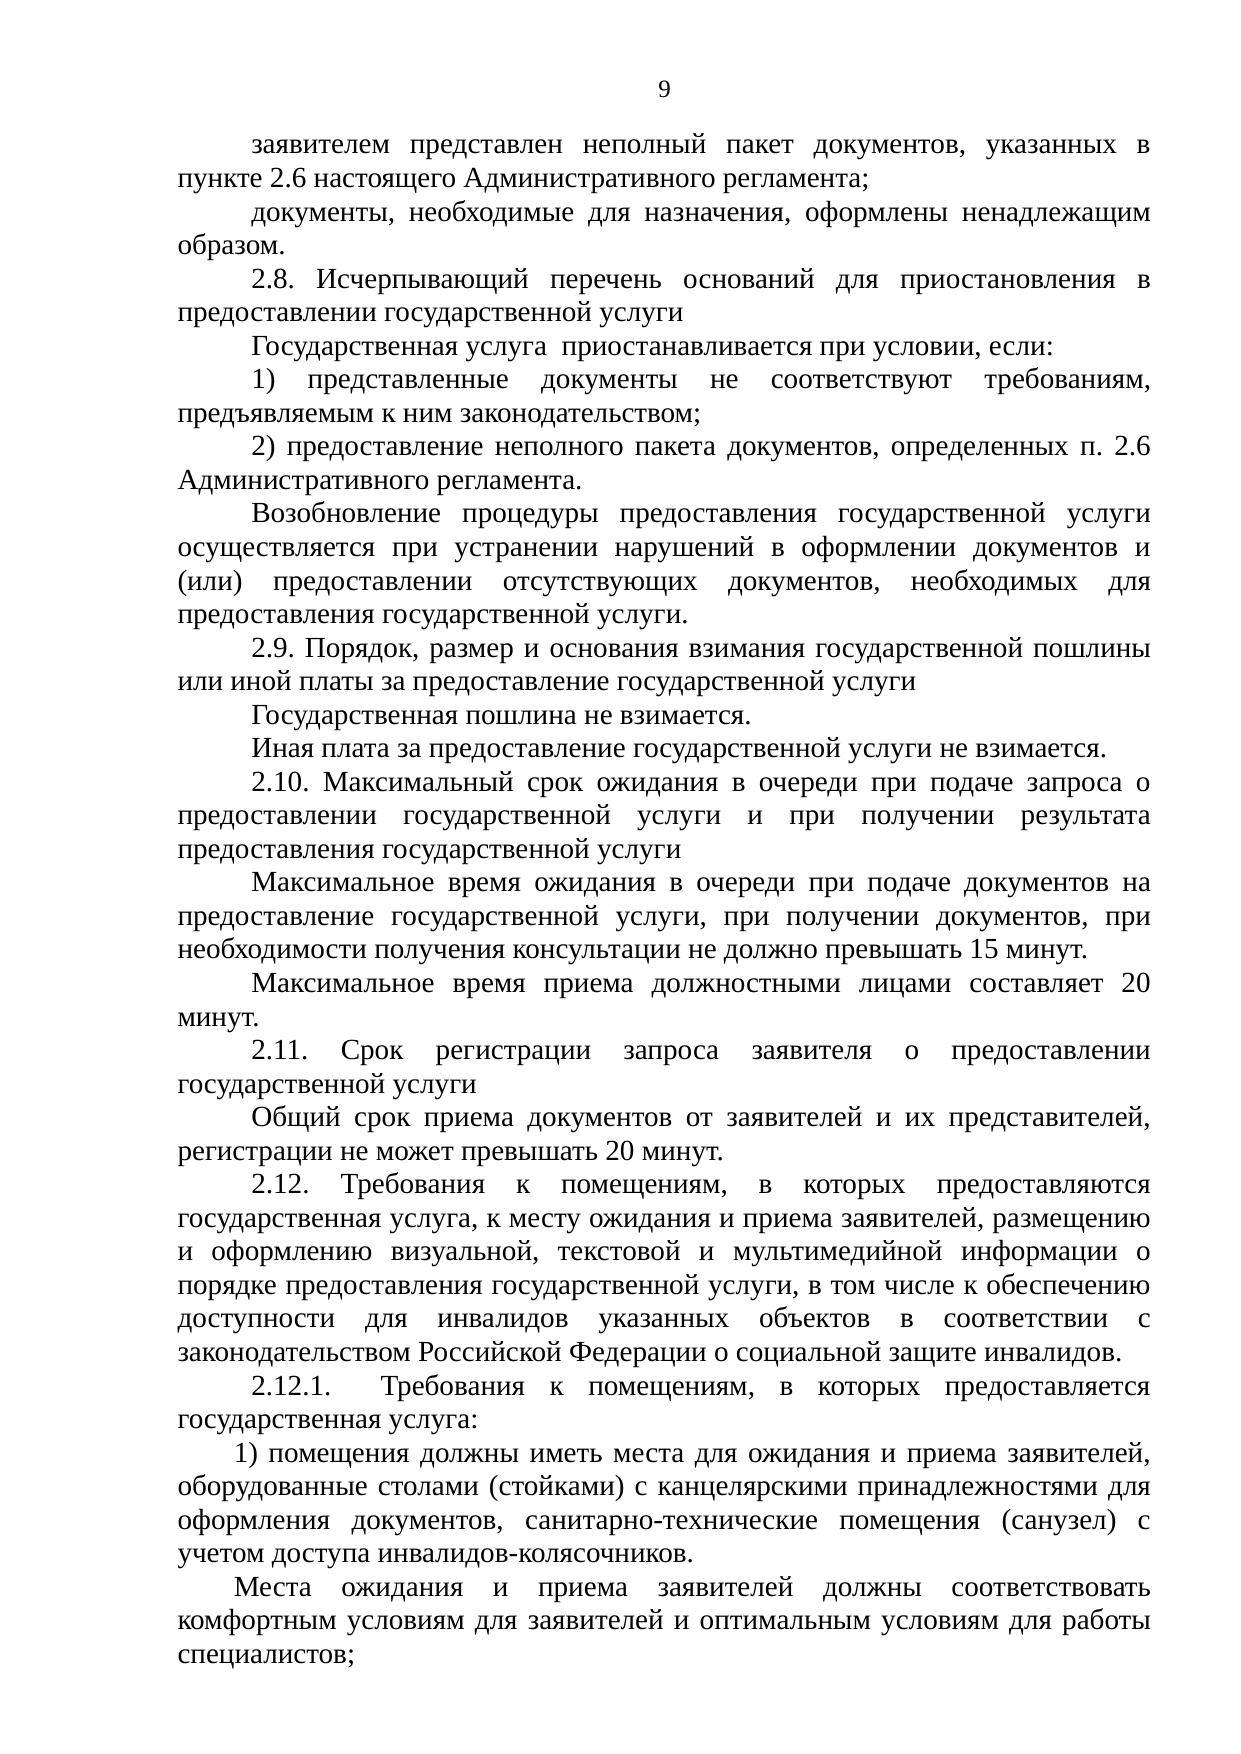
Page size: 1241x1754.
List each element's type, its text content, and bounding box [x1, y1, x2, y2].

text 2.11. Срок регистрации запроса заявителя о предоставлении государственной услуги [177, 1032, 1152, 1099]
text 2.8. Исчерпывающий перечень оснований для приостановления в предоставлении государственной услуги [177, 261, 1152, 328]
text 1) представленные документы не соответствуют требованиям, предъявляемым к ним законодательством; [177, 361, 1152, 428]
text Общий срок приема документов от заявителей и их представителей, регистрации не может превышать 20 минут. [177, 1099, 1152, 1166]
text 2.9. Порядок, размер и основания взимания государственной пошлины или иной платы за предоставление государственной услуги [177, 630, 1152, 697]
text 2) предоставление неполного пакета документов, определенных п. 2.6 Административного регламента. [177, 428, 1152, 496]
text 1) помещения должны иметь места для ожидания и приема заявителей, оборудованные столами (стойками) с канцелярскими принадлежностями для оформления документов, санитарно-технические помещения (санузел) с учетом доступа инвалидов-колясочников. [177, 1435, 1152, 1569]
text 2.12. Требования к помещениям, в которых предоставляются государственная услуга, к месту ожидания и приема заявителей, размещению и оформлению визуальной, текстовой и мультимедийной информации о порядке предоставления государственной услуги, в том числе к обеспечению доступности для инвалидов указанных объектов в соответствии с законодательством Российской Федерации о социальной защите инвалидов. [177, 1166, 1152, 1368]
text Государственная пошлина не взимается. [177, 697, 1152, 730]
text 2.10. Максимальный срок ожидания в очереди при подаче запроса о предоставлении государственной услуги и при получении результата предоставления государственной услуги [177, 764, 1152, 864]
text Максимальное время приема должностными лицами составляет 20 минут. [177, 965, 1152, 1032]
text Иная плата за предоставление государственной услуги не взимается. [177, 730, 1152, 764]
text Государственная услуга приостанавливается при условии, если: [177, 328, 1152, 361]
text Максимальное время ожидания в очереди при подаче документов на предоставление государственной услуги, при получении документов, при необходимости получения консультации не должно превышать 15 минут. [177, 864, 1152, 965]
text Возобновление процедуры предоставления государственной услуги осуществляется при устранении нарушений в оформлении документов и (или) предоставлении отсутствующих документов, необходимых для предоставления государственной услуги. [177, 496, 1152, 630]
text заявителем представлен неполный пакет документов, указанных в пункте 2.6 настоящего Административного регламента; [177, 127, 1152, 194]
text документы, необходимые для назначения, оформлены ненадлежащим образом. [177, 194, 1152, 261]
text 2.12.1. Требования к помещениям, в которых предоставляется государственная услуга: [177, 1368, 1152, 1435]
text Места ожидания и приема заявителей должны соответствовать комфортным условиям для заявителей и оптимальным условиям для работы специалистов; [177, 1569, 1152, 1669]
